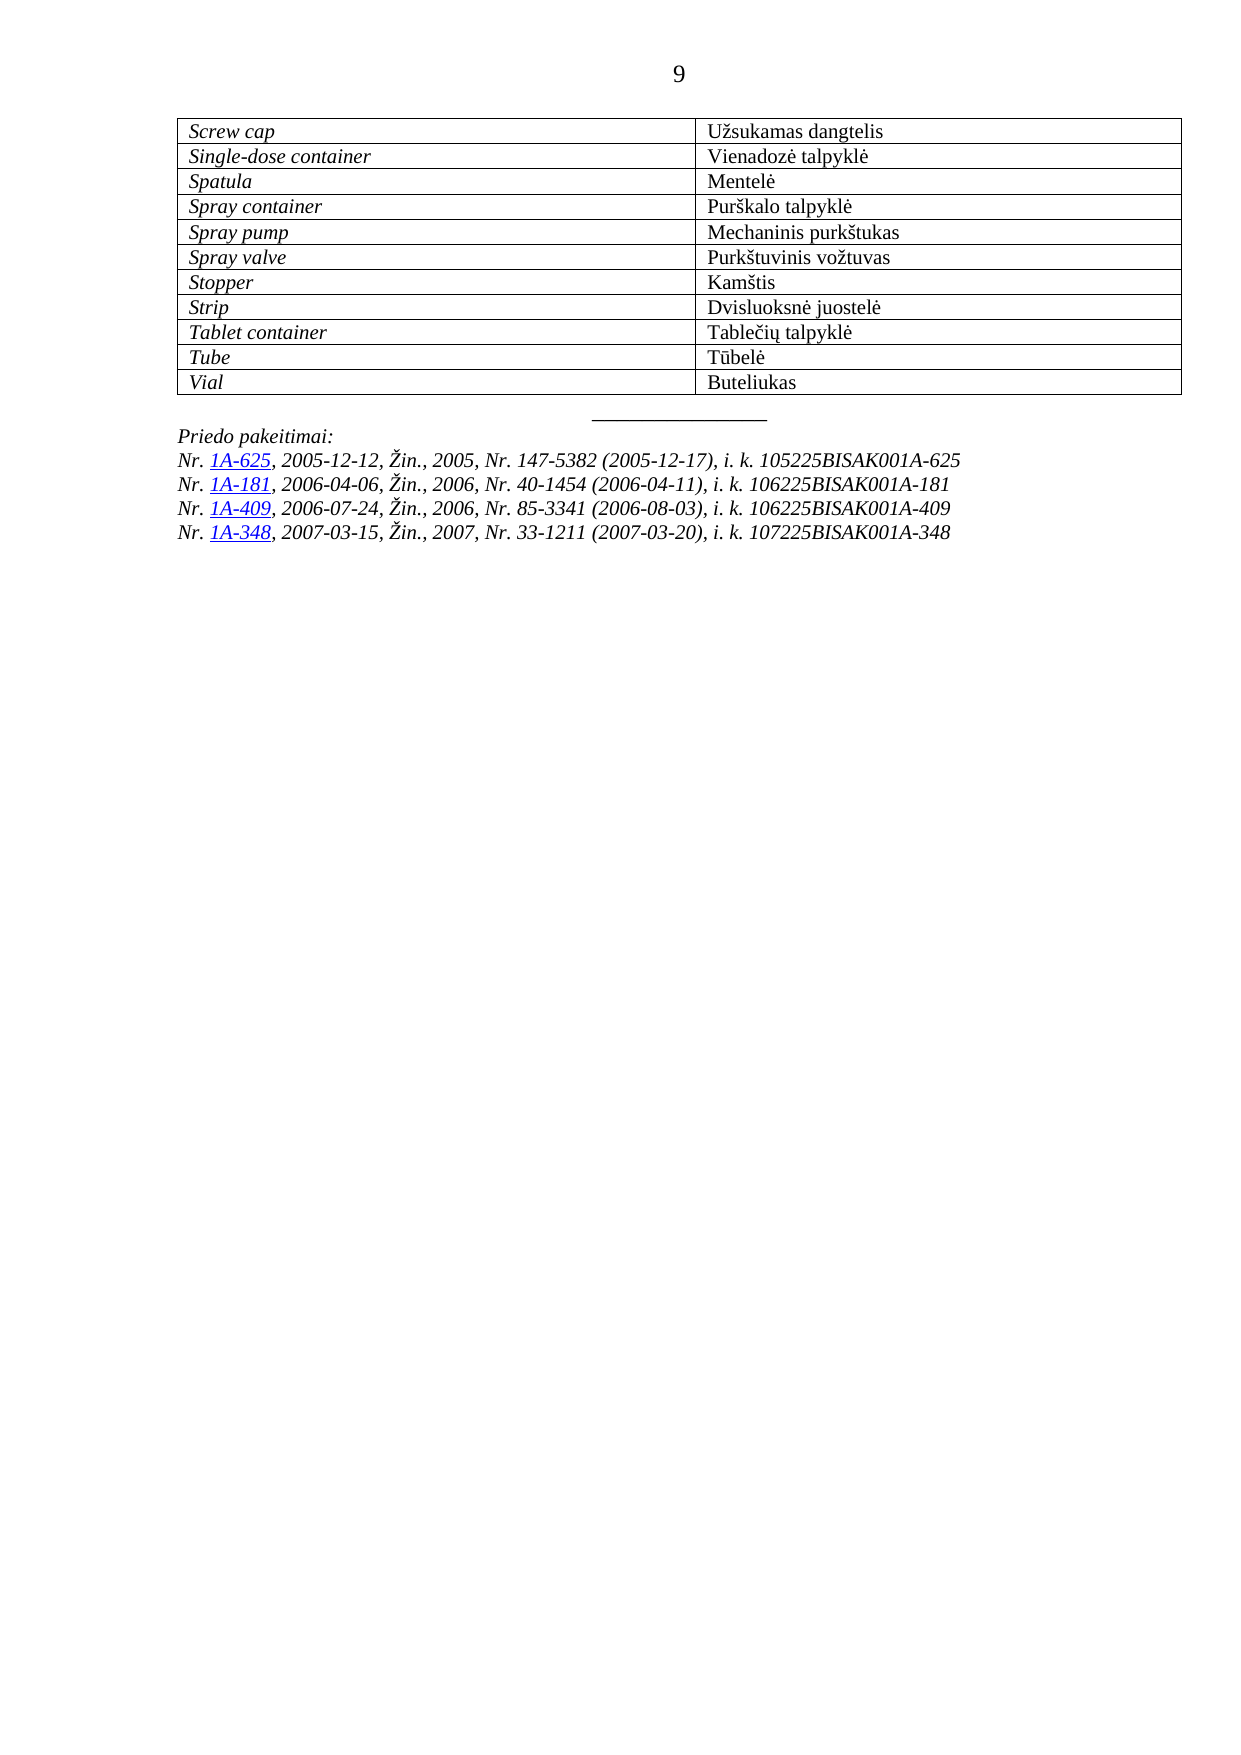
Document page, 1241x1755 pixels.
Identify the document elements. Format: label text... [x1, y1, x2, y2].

table_cell Tube [178, 345, 695, 369]
text Nr. 1A-409, 2006-07-24, Žin., 2006, Nr. 85-3341 (2006-08-03), i. k. 106225BISAK001A-409 [177, 496, 1181, 520]
table_cell Užsukamas dangtelis [696, 119, 1181, 143]
table_cell Purkštuvinis vožtuvas [696, 245, 1181, 269]
table_cell Spray valve [178, 245, 695, 269]
table_cell Screw cap [178, 119, 695, 143]
text ______________ [177, 395, 1181, 424]
text Nr. 1A-348, 2007-03-15, Žin., 2007, Nr. 33-1211 (2007-03-20), i. k. 107225BISAK001A-348 [177, 520, 1181, 544]
table_cell Mentelė [696, 169, 1181, 193]
text Nr. 1A-625, 2005-12-12, Žin., 2005, Nr. 147-5382 (2005-12-17), i. k. 105225BISAK001A-625 [177, 448, 1181, 472]
table_cell Strip [178, 295, 695, 319]
table_cell Buteliukas [696, 370, 1181, 394]
text Priedo pakeitimai: [177, 424, 1181, 448]
table_cell Spray pump [178, 220, 695, 244]
table_cell Tūbelė [696, 345, 1181, 369]
table_cell Purškalo talpyklė [696, 195, 1181, 218]
table_cell Vial [178, 370, 695, 394]
table_cell Tablet container [178, 320, 695, 344]
table_cell Spatula [178, 169, 695, 193]
table_cell Vienadozė talpyklė [696, 144, 1181, 168]
table_cell Mechaninis purkštukas [696, 220, 1181, 244]
table_cell Spray container [178, 195, 695, 218]
table_cell Kamštis [696, 270, 1181, 294]
table_cell Tablečių talpyklė [696, 320, 1181, 344]
text Nr. 1A-181, 2006-04-06, Žin., 2006, Nr. 40-1454 (2006-04-11), i. k. 106225BISAK001A-181 [177, 472, 1181, 496]
table_cell Dvisluoksnė juostelė [696, 295, 1181, 319]
table_cell Stopper [178, 270, 695, 294]
table_cell Single-dose container [178, 144, 695, 168]
